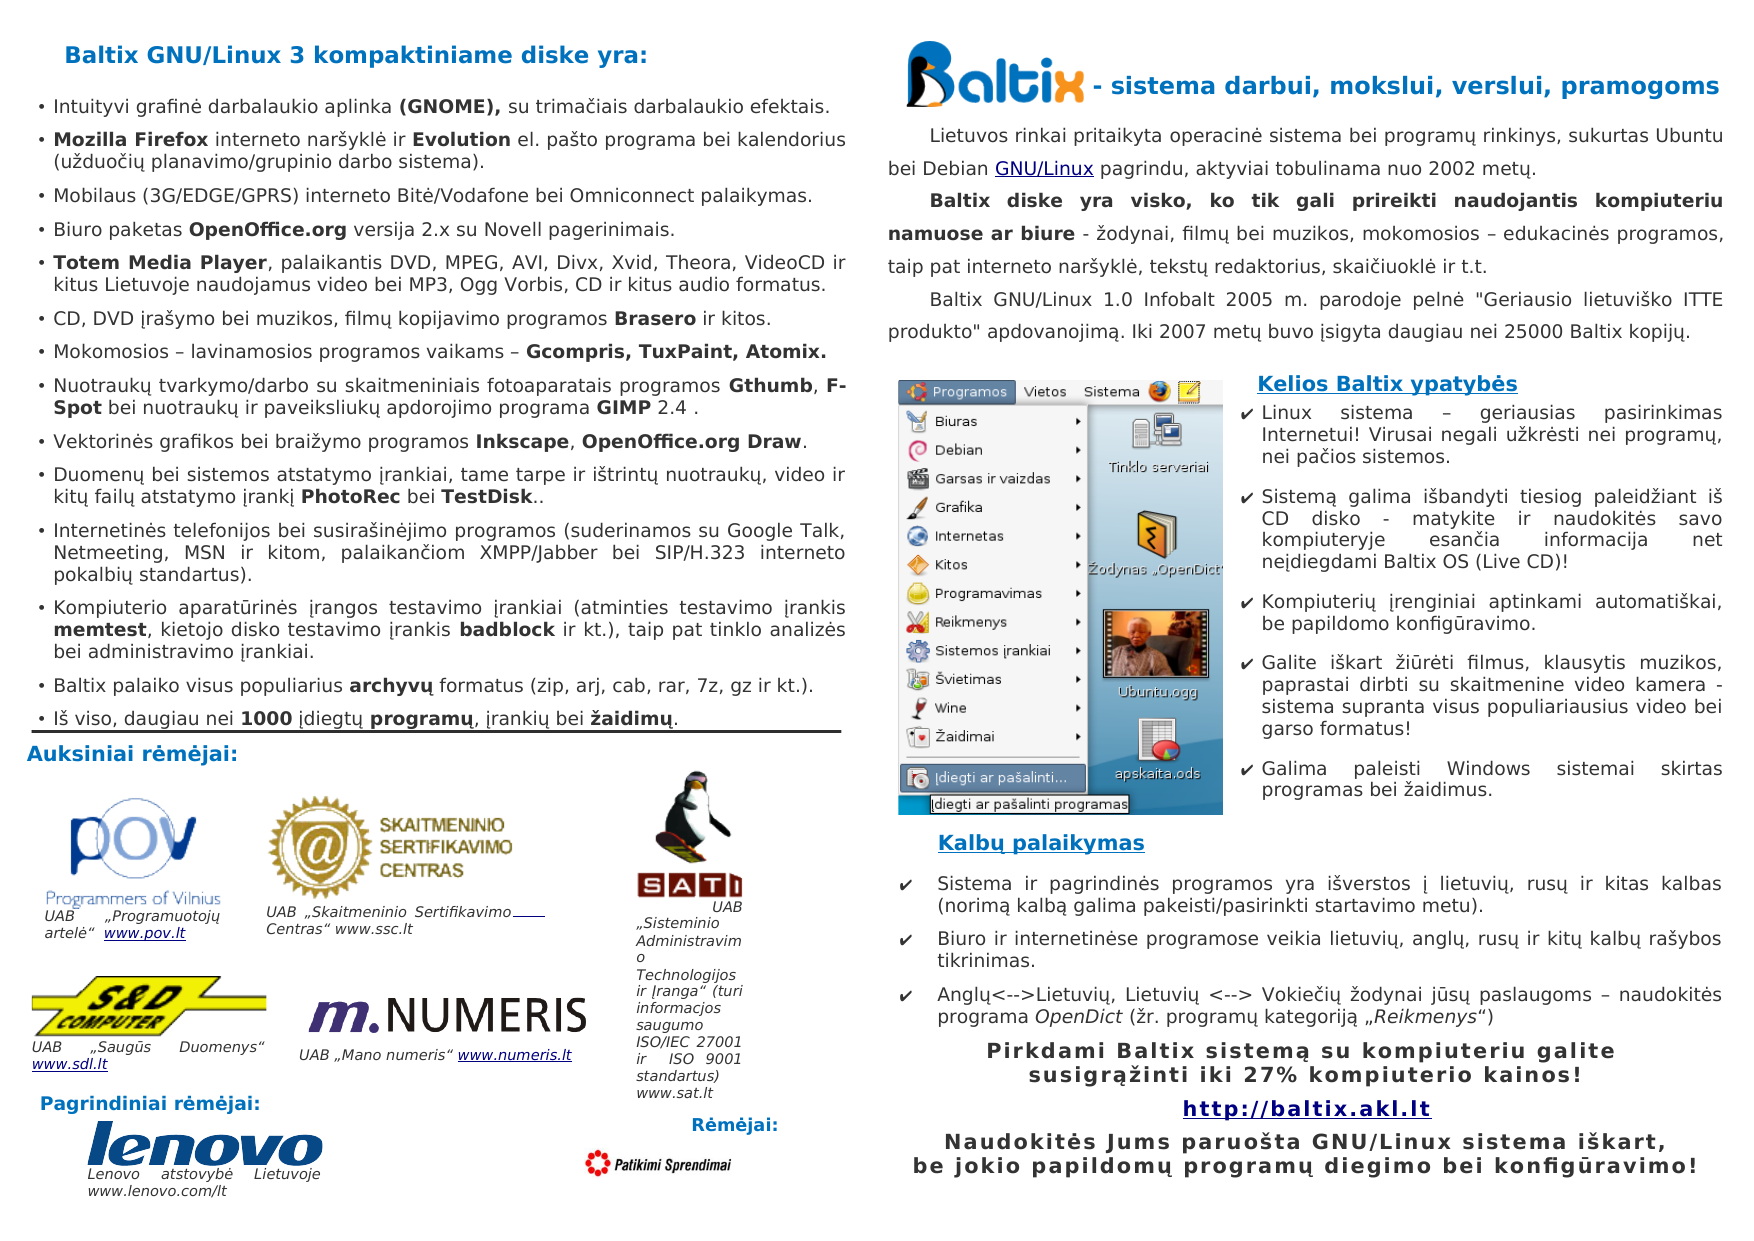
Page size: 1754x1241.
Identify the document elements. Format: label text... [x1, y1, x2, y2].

text UAB „Mano numeris“ www.numeris.lt [299, 1047, 594, 1064]
list Intuityvi grafinė darbalaukio aplinka (GNOME), su trimačiais darbalaukio efektais. [38, 96, 846, 118]
list Nuotraukų tvarkymo/darbo su skaitmeniniais fotoaparatais programos Gthumb, F-Spot bei nuotraukų ir paveiksliukų apdorojimo programa GIMP 2.4 . [38, 375, 846, 419]
picture [31, 976, 267, 1040]
list Mobilaus (3G/EDGE/GPRS) interneto Bitė/Vodafone bei Omniconnect palaikymas. [38, 185, 846, 207]
list Sistemą galima išbandyti tiesiog paleidžiant iš CD disko - matykite ir naudokitės savo kompiuteryje esančia informacija net neįdiegdami Baltix OS (Live CD)! [1223, 486, 1723, 573]
text be jokio papildomų programų diegimo bei konfigūravimo! [888, 1154, 1723, 1178]
list CD, DVD įrašymo bei muzikos, filmų kopijavimo programos Brasero ir kitos. [38, 308, 846, 330]
text UAB „Programuotojų artelė“ www.pov.lt [44, 909, 221, 942]
subtitle Kalbų palaikymas [888, 831, 1723, 855]
list Baltix palaiko visus populiarius archyvų formatus (zip, arj, cab, rar, 7z, gz ir kt.). [38, 674, 846, 696]
text Pirkdami Baltix sistemą su kompiuteriu galite [888, 1039, 1723, 1063]
picture [583, 1148, 732, 1178]
list Duomenų bei sistemos atstatymo įrankiai, tame tarpe ir ištrintų nuotraukų, video ir kitų failų atstatymo įrankį PhotoRec bei TestDisk.. [38, 464, 846, 508]
text http://baltix.akl.lt [888, 1097, 1724, 1121]
list Mokomosios – lavinamosios programos vaikams – Gcompris, TuxPaint, Atomix. [38, 341, 846, 363]
picture [44, 794, 222, 909]
list Totem Media Player, palaikantis DVD, MPEG, AVI, Divx, Xvid, Theora, VideoCD ir kitus Lietuvoje naudojamus video bei MP3, Ogg Vorbis, CD ir kitus audio formatus. [38, 252, 846, 296]
picture [299, 983, 595, 1047]
subtitle Kelios Baltix ypatybės [888, 372, 1724, 396]
picture [636, 768, 745, 899]
text susigrąžinti iki 27% kompiuterio kainos! [888, 1063, 1723, 1088]
text Lietuvos rinkai pritaikyta operacinė sistema bei programų rinkinys, sukurtas Ubuntu bei Debian GNU/Linux pagrindu, aktyviai tobulinama nuo 2002 metų. [888, 125, 1724, 179]
list Vektorinės grafikos bei braižymo programos Inkscape, OpenOffice.org Draw. [38, 431, 846, 452]
text UAB „Sisteminio Administravimo Technologijos ir Įranga“ (turi informacjos saugumo ISO/IEC 27001 ir ISO 9001 standartus) www.sat.lt [636, 899, 744, 1102]
list Biuro ir internetinėse programose veikia lietuvių, anglų, rusų ir kitų kalbų rašybos tikrinimas. [899, 928, 1723, 972]
list Iš viso, daugiau nei 1000 įdiegtų programų, įrankių bei žaidimų. [38, 708, 846, 730]
text UAB „Skaitmeninio Sertifikavimo Centras“ www.ssc.lt [266, 904, 513, 938]
text Naudokitės Jums paruošta GNU/Linux sistema iškart, [888, 1130, 1723, 1154]
list Galima paleisti Windows sistemai skirtas programas bei žaidimus. [1223, 757, 1723, 801]
picture [87, 1121, 323, 1166]
list Internetinės telefonijos bei susirašinėjimo programos (suderinamos su Google Talk, Netmeeting, MSN ir kitom, palaikančiom XMPP/Jabber bei SIP/H.323 interneto pokalbių standartus). [38, 520, 846, 585]
text Lenovo atstovybė Lietuvoje www.lenovo.com/lt [87, 1166, 322, 1200]
list Galite iškart žiūrėti filmus, klausytis muzikos, paprastai dirbti su skaitmenine video kamera - sistema supranta visus populiariausius video bei garso formatus! [1223, 652, 1723, 740]
list Kompiuterių įrenginiai aptinkami automatiškai, be papildomo konfigūravimo. [1223, 591, 1723, 634]
list Biuro paketas OpenOffice.org versija 2.x su Novell pagerinimais. [38, 219, 846, 241]
list Anglų<-->Lietuvių, Lietuvių <--> Vokiečių žodynai jūsų paslaugoms – naudokitės programa OpenDict (žr. programų kategoriją „Reikmenys“) [899, 984, 1723, 1027]
text UAB „Saugūs Duomenys“ www.sdl.lt [32, 1040, 266, 1073]
list Linux sistema – geriausias pasirinkimas Internetui! Virusai negali užkrėsti nei programų, nei pačios sistemos. [1223, 402, 1723, 468]
picture [266, 793, 513, 904]
list Mozilla Firefox interneto naršyklė ir Evolution el. pašto programa bei kalendorius (užduočių planavimo/grupinio darbo sistema). [38, 129, 846, 173]
list Kompiuterio aparatūrinės įrangos testavimo įrankiai (atminties testavimo įrankis memtest, kietojo disko testavimo įrankis badblock ir kt.), taip pat tinklo analizės bei administravimo įrankiai. [38, 597, 846, 663]
subtitle - sistema darbui, mokslui, verslui, pramogoms [1084, 72, 1724, 100]
picture [906, 41, 1084, 107]
text Baltix diske yra visko, ko tik gali prireikti naudojantis kompiuteriu namuose ar biure - žodynai, filmų bei muzikos, mokomosios – edukacinės programos, taip pat interneto naršyklė, tekstų redaktorius, skaičiuoklė ir t.t. [888, 190, 1724, 278]
text Rėmėjai: [27, 1114, 846, 1136]
list Sistema ir pagrindinės programos yra išverstos į lietuvių, rusų ir kitas kalbas (norimą kalbą galima pakeisti/pasirinkti startavimo metu). [899, 873, 1723, 916]
text Baltix GNU/Linux 1.0 Infobalt 2005 m. parodoje pelnė "Geriausio lietuviško ITTE produkto" apdovanojimą. Iki 2007 metų buvo įsigyta daugiau nei 25000 Baltix kopijų. [888, 289, 1724, 343]
subtitle Baltix GNU/Linux 3 kompaktiniame diske yra: [27, 42, 846, 69]
picture [898, 380, 1223, 815]
